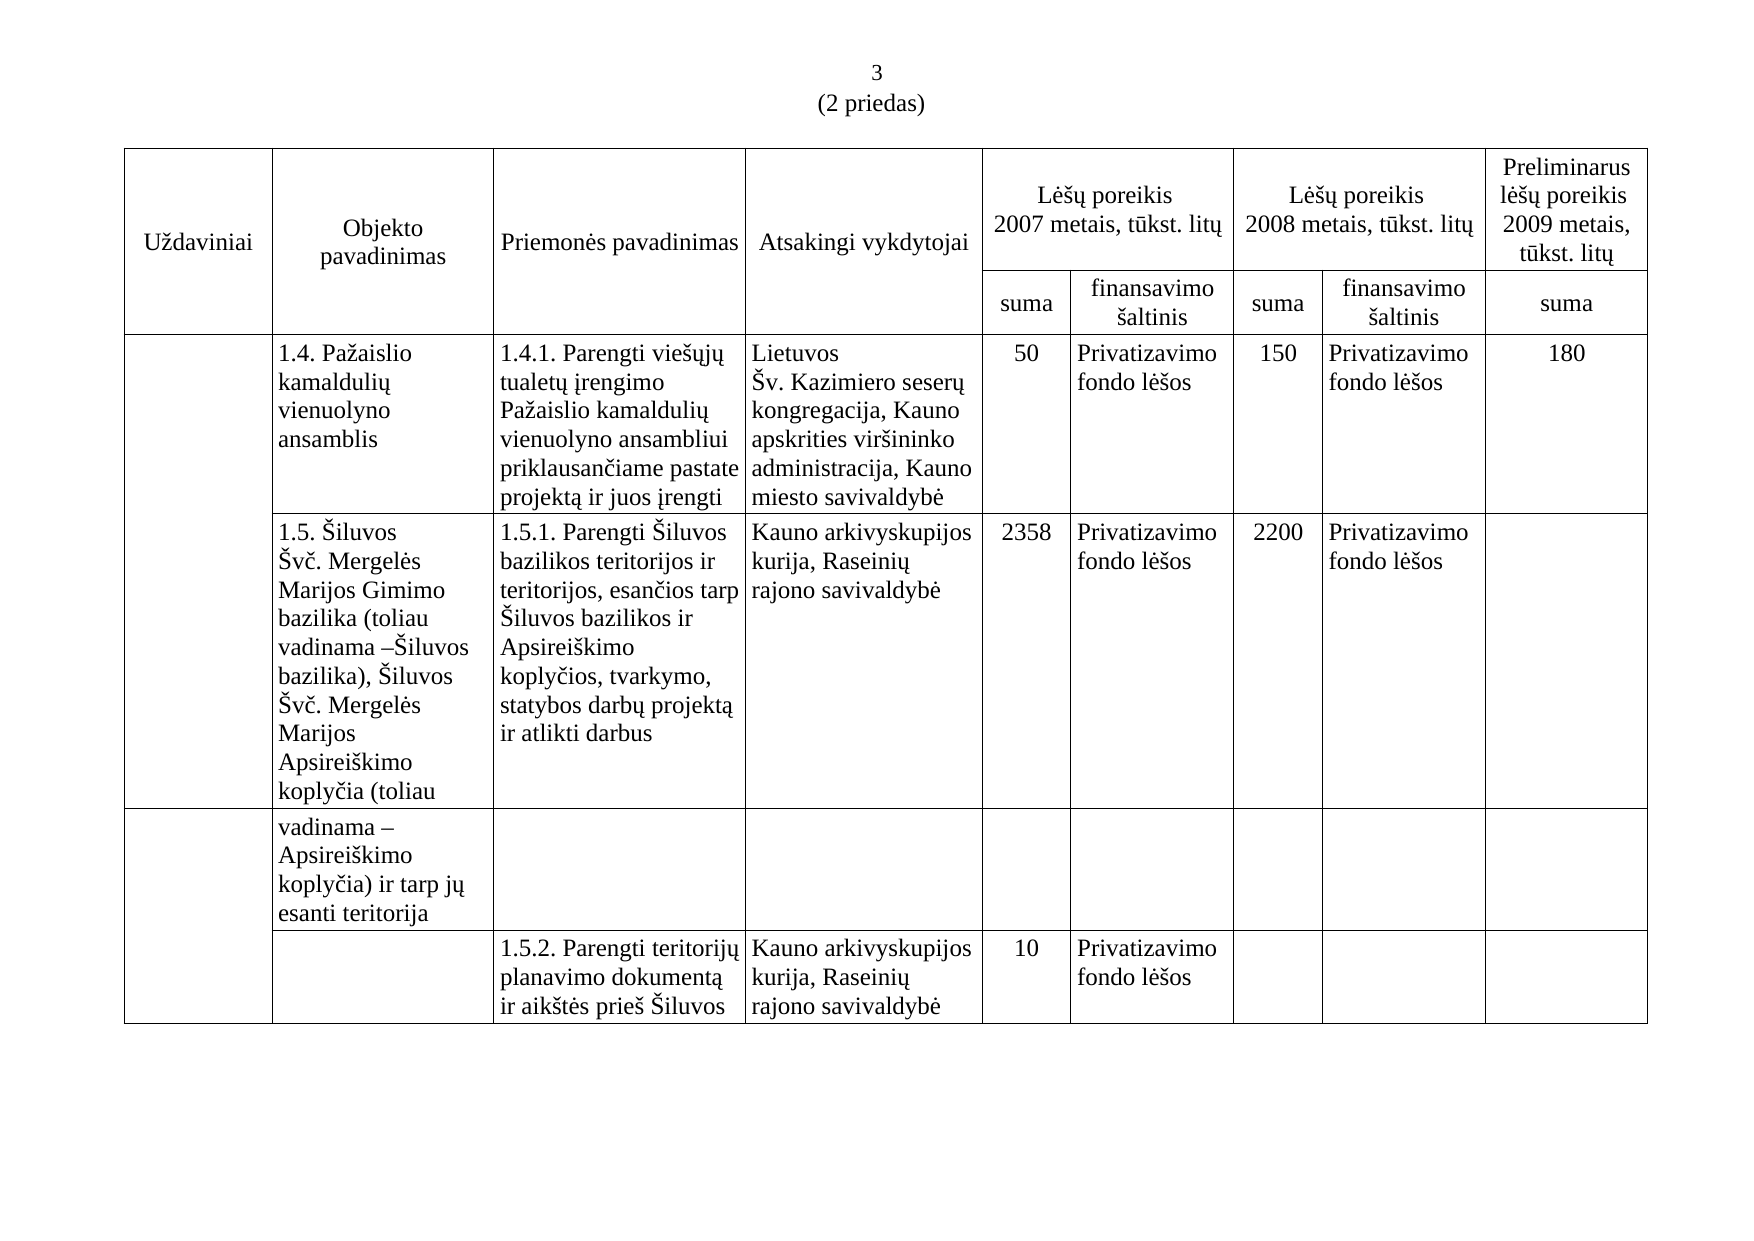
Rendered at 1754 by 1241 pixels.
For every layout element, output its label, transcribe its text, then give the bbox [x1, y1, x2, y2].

table_cell [746, 809, 982, 929]
table_cell [125, 809, 272, 929]
table_header Priemonės pavadinimas [494, 149, 745, 334]
table_header Lėšų poreikis 2007 metais, tūkst. litų [983, 149, 1233, 269]
table_cell suma [983, 271, 1070, 334]
table_cell [494, 809, 745, 929]
table_cell [983, 809, 1070, 929]
table_cell 10 [983, 931, 1070, 1023]
table_cell [1234, 809, 1322, 929]
table_cell Kauno arkivyskupijos kurija, Raseinių rajono savivaldybė [746, 514, 982, 808]
table_cell [125, 335, 272, 513]
table_cell 2358 [983, 514, 1070, 808]
table_cell Privatizavimo fondo lėšos [1071, 335, 1233, 513]
table_cell [1486, 809, 1647, 929]
table_cell 50 [983, 335, 1070, 513]
table_cell Privatizavimo fondo lėšos [1323, 514, 1485, 808]
table_header Atsakingi vykdytojai [746, 149, 982, 334]
table_cell [1234, 931, 1322, 1023]
table_header Uždaviniai [125, 149, 272, 334]
table_cell 1.5.1. Parengti Šiluvos bazilikos teritorijos ir teritorijos, esančios tarp Šiluvos bazilikos ir Apsireiškimo koplyčios, tvarkymo, statybos darbų projektą ir atlikti darbus [494, 514, 745, 808]
table_cell [273, 931, 493, 1023]
table_cell Privatizavimo fondo lėšos [1323, 335, 1485, 513]
table_cell 1.5. Šiluvos Švč. Mergelės Marijos Gimimo bazilika (toliau vadinama –Šiluvos bazilika), Šiluvos Švč. Mergelės Marijos Apsireiškimo koplyčia (toliau [273, 514, 493, 808]
table_header Lėšų poreikis 2008 metais, tūkst. litų [1234, 149, 1485, 269]
table_cell Privatizavimo fondo lėšos [1071, 514, 1233, 808]
table_cell [1486, 931, 1647, 1023]
table_cell 150 [1234, 335, 1322, 513]
table_cell Privatizavimo fondo lėšos [1071, 931, 1233, 1023]
table_cell 1.4. Pažaislio kamaldulių vienuolyno ansamblis [273, 335, 493, 513]
table_cell 1.5.2. Parengti teritorijų planavimo dokumentą ir aikštės prieš Šiluvos [494, 931, 745, 1023]
table_cell finansavimo šaltinis [1323, 271, 1485, 334]
table_cell suma [1486, 271, 1647, 334]
table_cell finansavimo šaltinis [1071, 271, 1233, 334]
table_cell [1323, 931, 1485, 1023]
table_cell 2200 [1234, 514, 1322, 808]
table_cell [1323, 809, 1485, 929]
table_header Objekto pavadinimas [273, 149, 493, 334]
table_cell 180 [1486, 335, 1647, 513]
table_header Preliminarus lėšų poreikis 2009 metais, tūkst. litų [1486, 149, 1647, 269]
table_cell [125, 513, 272, 808]
table_cell Kauno arkivyskupijos kurija, Raseinių rajono savivaldybė [746, 931, 982, 1023]
table_cell suma [1234, 271, 1322, 334]
table_cell Lietuvos Šv. Kazimiero seserų kongregacija, Kauno apskrities viršininko administracija, Kauno miesto savivaldybė [746, 335, 982, 513]
table_cell [125, 930, 272, 1023]
table_cell [1071, 809, 1233, 929]
table_cell 1.4.1. Parengti viešųjų tualetų įrengimo Pažaislio kamaldulių vienuolyno ansambliui priklausančiame pastate projektą ir juos įrengti [494, 335, 745, 513]
table_cell [1486, 514, 1647, 808]
table_cell vadinama – Apsireiškimo koplyčia) ir tarp jų esanti teritorija [273, 809, 493, 929]
